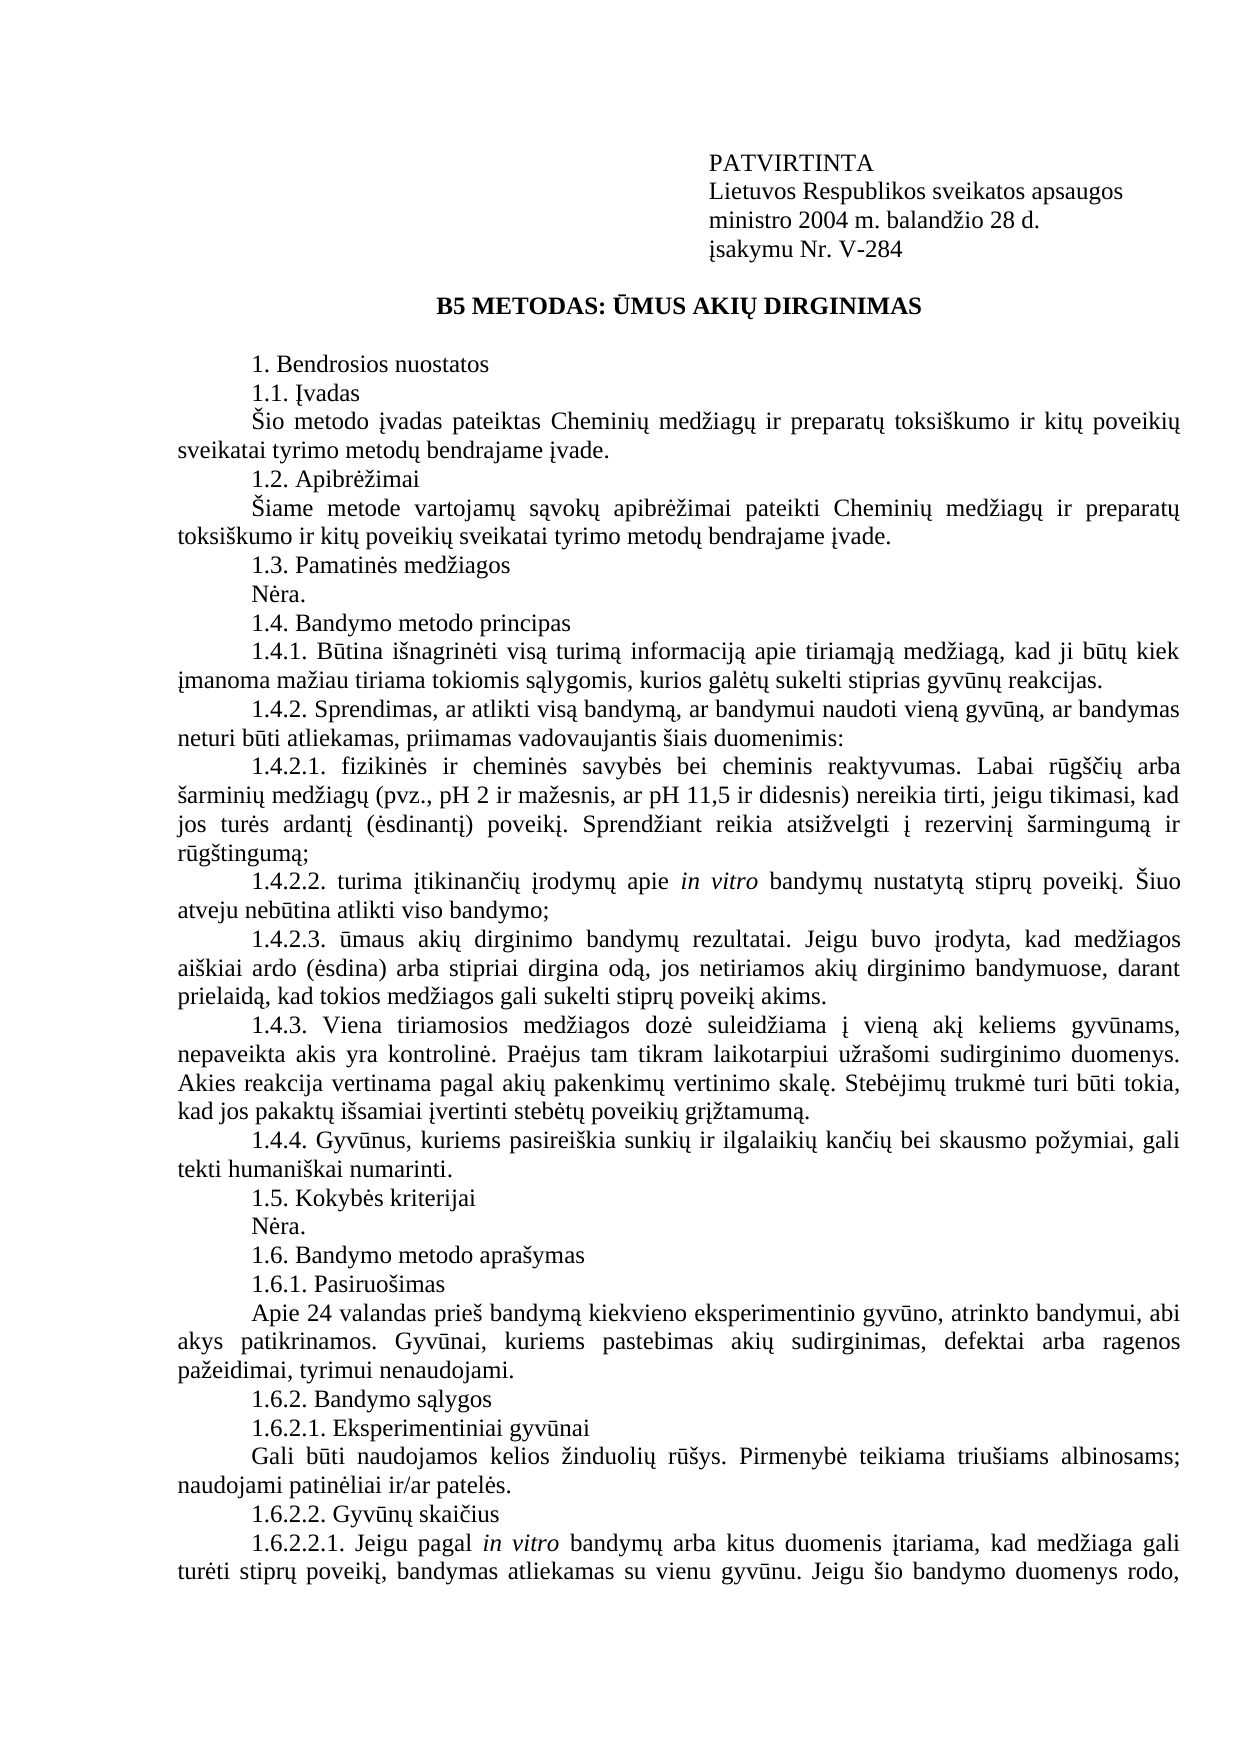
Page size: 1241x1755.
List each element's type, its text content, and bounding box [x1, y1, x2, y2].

text įsakymu Nr. V-284 [177, 234, 1181, 263]
text 1.6.2.2.1. Jeigu pagal in vitro bandymų arba kitus duomenis įtariama, kad medžiaga gali turėti stiprų poveikį, bandymas atliekamas su vienu gyvūnu. Jeigu šio bandymo duomenys rodo, [177, 1528, 1181, 1585]
text B5 METODAS: ŪMUS AKIŲ DIRGINIMAS [177, 291, 1181, 320]
text ministro 2004 m. balandžio 28 d. [177, 205, 1181, 234]
text 1.4.3. Viena tiriamosios medžiagos dozė suleidžiama į vieną akį keliems gyvūnams, nepaveikta akis yra kontrolinė. Praėjus tam tikram laikotarpiui užrašomi sudirginimo duomenys. Akies reakcija vertinama pagal akių pakenkimų vertinimo skalę. Stebėjimų trukmė turi būti tokia, kad jos pakaktų išsamiai įvertinti stebėtų poveikių grįžtamumą. [177, 1010, 1181, 1125]
text PATVIRTINTA [177, 148, 1181, 176]
text Nėra. [177, 579, 1181, 608]
text Apie 24 valandas prieš bandymą kiekvieno eksperimentinio gyvūno, atrinkto bandymui, abi akys patikrinamos. Gyvūnai, kuriems pastebimas akių sudirginimas, defektai arba ragenos pažeidimai, tyrimui nenaudojami. [177, 1298, 1181, 1384]
text Šio metodo įvadas pateiktas Cheminių medžiagų ir preparatų toksiškumo ir kitų poveikių sveikatai tyrimo metodų bendrajame įvade. [177, 406, 1181, 464]
text Šiame metode vartojamų sąvokų apibrėžimai pateikti Cheminių medžiagų ir preparatų toksiškumo ir kitų poveikių sveikatai tyrimo metodų bendrajame įvade. [177, 493, 1181, 550]
text 1.4.2.3. ūmaus akių dirginimo bandymų rezultatai. Jeigu buvo įrodyta, kad medžiagos aiškiai ardo (ėsdina) arba stipriai dirgina odą, jos netiriamos akių dirginimo bandymuose, darant prielaidą, kad tokios medžiagos gali sukelti stiprų poveikį akims. [177, 924, 1181, 1010]
text 1.2. Apibrėžimai [177, 464, 1181, 493]
text 1. Bendrosios nuostatos [177, 349, 1181, 378]
text 1.1. Įvadas [177, 378, 1181, 406]
text Gali būti naudojamos kelios žinduolių rūšys. Pirmenybė teikiama triušiams albinosams; naudojami patinėliai ir/ar patelės. [177, 1441, 1181, 1499]
text 1.4. Bandymo metodo principas [177, 608, 1181, 636]
text 1.4.2.2. turima įtikinančių įrodymų apie in vitro bandymų nustatytą stiprų poveikį. Šiuo atveju nebūtina atlikti viso bandymo; [177, 866, 1181, 924]
text Nėra. [177, 1211, 1181, 1240]
text Lietuvos Respublikos sveikatos apsaugos [177, 176, 1181, 205]
text 1.4.4. Gyvūnus, kuriems pasireiškia sunkių ir ilgalaikių kančių bei skausmo požymiai, gali tekti humaniškai numarinti. [177, 1125, 1181, 1183]
text 1.6.1. Pasiruošimas [177, 1269, 1181, 1298]
text 1.4.1. Būtina išnagrinėti visą turimą informaciją apie tiriamąją medžiagą, kad ji būtų kiek įmanoma mažiau tiriama tokiomis sąlygomis, kurios galėtų sukelti stiprias gyvūnų reakcijas. [177, 636, 1181, 694]
text 1.6.2.2. Gyvūnų skaičius [177, 1499, 1181, 1528]
text 1.6.2. Bandymo sąlygos [177, 1384, 1181, 1413]
text 1.3. Pamatinės medžiagos [177, 550, 1181, 579]
text 1.6.2.1. Eksperimentiniai gyvūnai [177, 1413, 1181, 1441]
text 1.6. Bandymo metodo aprašymas [177, 1240, 1181, 1269]
text 1.4.2.1. fizikinės ir cheminės savybės bei cheminis reaktyvumas. Labai rūgščių arba šarminių medžiagų (pvz., pH 2 ir mažesnis, ar pH 11,5 ir didesnis) nereikia tirti, jeigu tikimasi, kad jos turės ardantį (ėsdinantį) poveikį. Sprendžiant reikia atsižvelgti į rezervinį šarmingumą ir rūgštingumą; [177, 751, 1181, 866]
text 1.4.2. Sprendimas, ar atlikti visą bandymą, ar bandymui naudoti vieną gyvūną, ar bandymas neturi būti atliekamas, priimamas vadovaujantis šiais duomenimis: [177, 694, 1181, 751]
text 1.5. Kokybės kriterijai [177, 1183, 1181, 1211]
